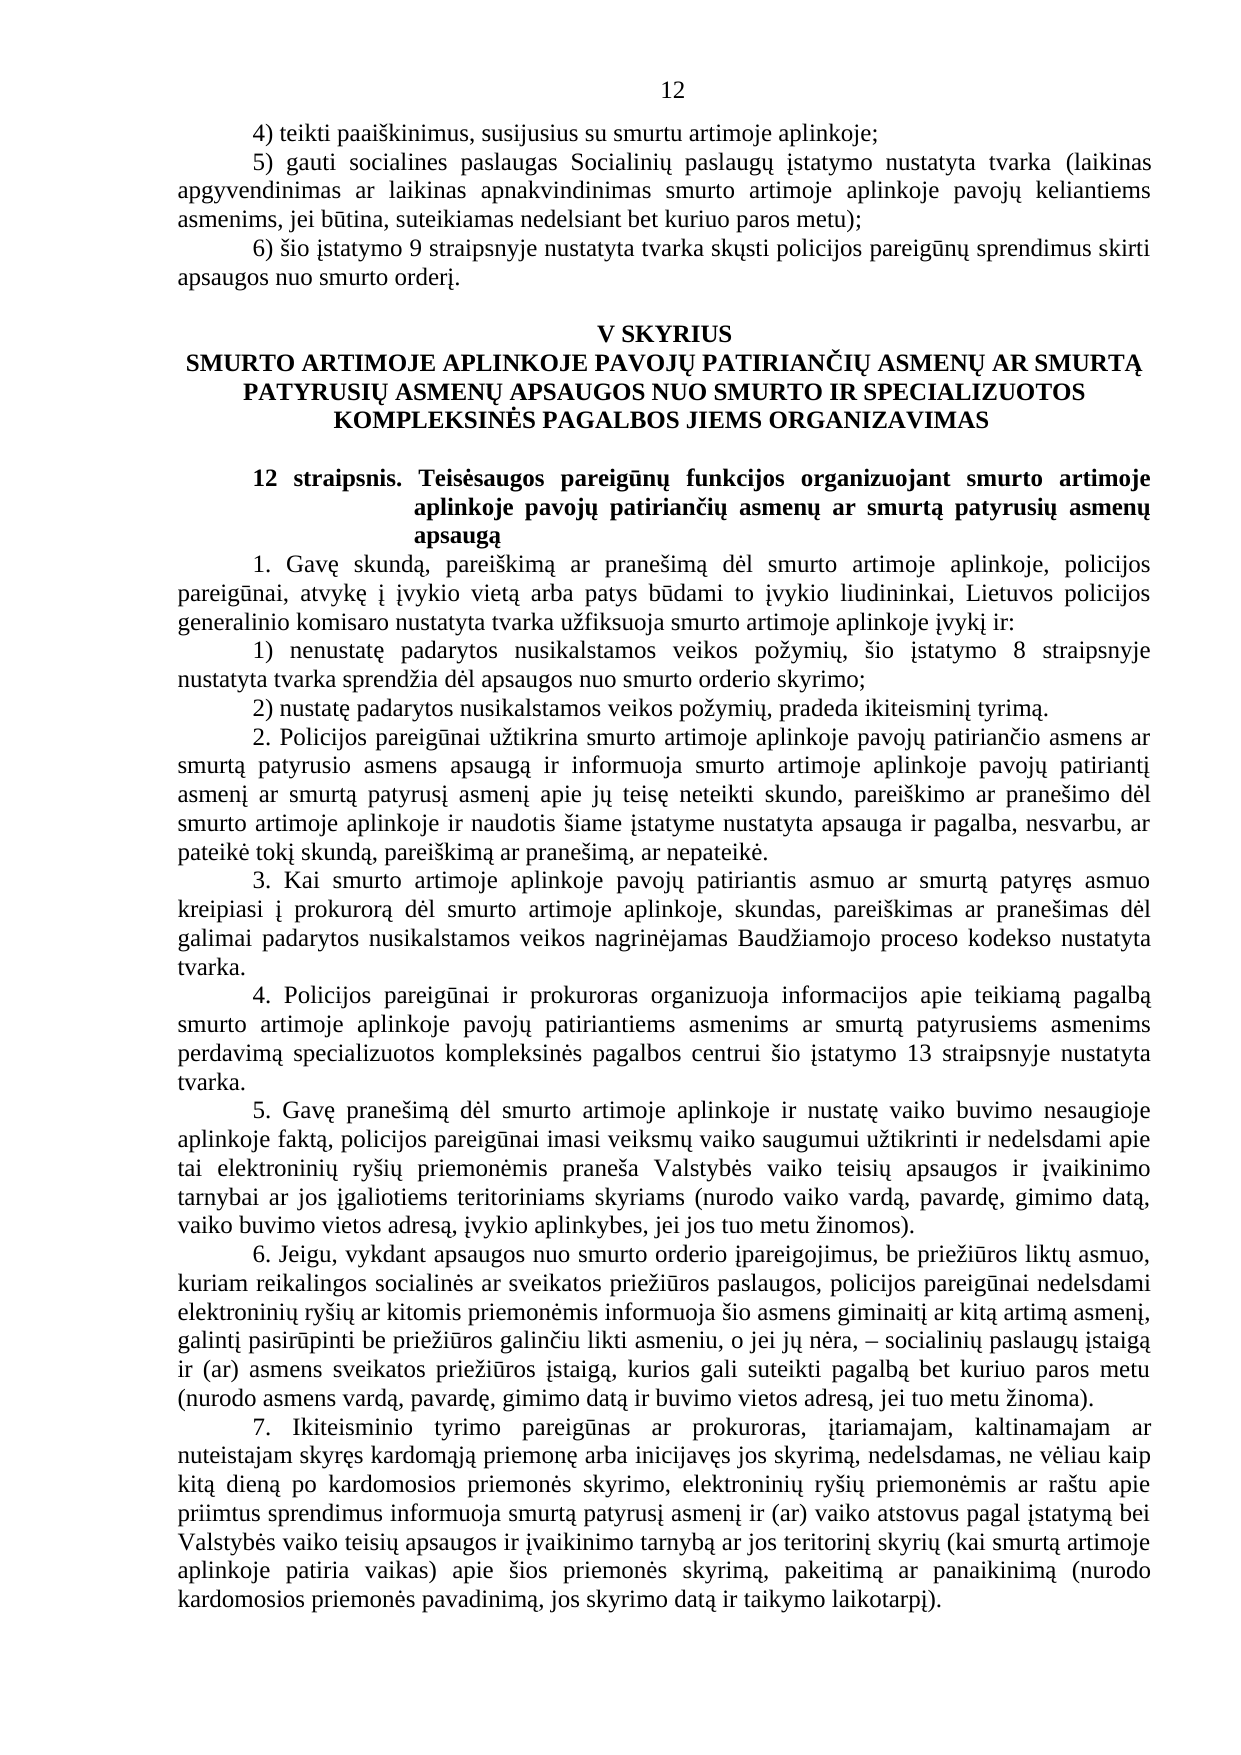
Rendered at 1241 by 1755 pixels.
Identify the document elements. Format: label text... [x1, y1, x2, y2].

text 1. Gavę skundą, pareiškimą ar pranešimą dėl smurto artimoje aplinkoje, policijos pareigūnai, atvykę į įvykio vietą arba patys būdami to įvykio liudininkai, Lietuvos policijos generalinio komisaro nustatyta tvarka užfiksuoja smurto artimoje aplinkoje įvykį ir: [177, 549, 1152, 636]
text 4. Policijos pareigūnai ir prokuroras organizuoja informacijos apie teikiamą pagalbą smurto artimoje aplinkoje pavojų patiriantiems asmenims ar smurtą patyrusiems asmenims perdavimą specializuotos kompleksinės pagalbos centrui šio įstatymo 13 straipsnyje nustatyta tvarka. [177, 981, 1152, 1096]
text 5) gauti socialines paslaugas Socialinių paslaugų įstatymo nustatyta tvarka (laikinas apgyvendinimas ar laikinas apnakvindinimas smurto artimoje aplinkoje pavojų keliantiems asmenims, jei būtina, suteikiamas nedelsiant bet kuriuo paros metu); [177, 147, 1152, 233]
text 3. Kai smurto artimoje aplinkoje pavojų patiriantis asmuo ar smurtą patyręs asmuo kreipiasi į prokurorą dėl smurto artimoje aplinkoje, skundas, pareiškimas ar pranešimas dėl galimai padarytos nusikalstamos veikos nagrinėjamas Baudžiamojo proceso kodekso nustatyta tvarka. [177, 866, 1152, 981]
text 12 straipsnis. Teisėsaugos pareigūnų funkcijos organizuojant smurto artimoje aplinkoje pavojų patiriančių asmenų ar smurtą patyrusių asmenų apsaugą [252, 463, 1152, 549]
text 6. Jeigu, vykdant apsaugos nuo smurto orderio įpareigojimus, be priežiūros liktų asmuo, kuriam reikalingos socialinės ar sveikatos priežiūros paslaugos, policijos pareigūnai nedelsdami elektroninių ryšių ar kitomis priemonėmis informuoja šio asmens giminaitį ar kitą artimą asmenį, galintį pasirūpinti be priežiūros galinčiu likti asmeniu, o jei jų nėra, – socialinių paslaugų įstaigą ir (ar) asmens sveikatos priežiūros įstaigą, kurios gali suteikti pagalbą bet kuriuo paros metu (nurodo asmens vardą, pavardę, gimimo datą ir buvimo vietos adresą, jei tuo metu žinoma). [177, 1239, 1152, 1412]
text 1) nenustatę padarytos nusikalstamos veikos požymių, šio įstatymo 8 straipsnyje nustatyta tvarka sprendžia dėl apsaugos nuo smurto orderio skyrimo; [177, 636, 1152, 693]
text 6) šio įstatymo 9 straipsnyje nustatyta tvarka skųsti policijos pareigūnų sprendimus skirti apsaugos nuo smurto orderį. [177, 233, 1152, 291]
text V SKYRIUS [177, 319, 1152, 348]
text 4) teikti paaiškinimus, susijusius su smurtu artimoje aplinkoje; [177, 118, 1152, 147]
text 2) nustatę padarytos nusikalstamos veikos požymių, pradeda ikiteisminį tyrimą. [177, 693, 1152, 722]
text 2. Policijos pareigūnai užtikrina smurto artimoje aplinkoje pavojų patiriančio asmens ar smurtą patyrusio asmens apsaugą ir informuoja smurto artimoje aplinkoje pavojų patiriantį asmenį ar smurtą patyrusį asmenį apie jų teisę neteikti skundo, pareiškimo ar pranešimo dėl smurto artimoje aplinkoje ir naudotis šiame įstatyme nustatyta apsauga ir pagalba, nesvarbu, ar pateikė tokį skundą, pareiškimą ar pranešimą, ar nepateikė. [177, 722, 1152, 866]
text 7. Ikiteisminio tyrimo pareigūnas ar prokuroras, įtariamajam, kaltinamajam ar nuteistajam skyręs kardomąją priemonę arba inicijavęs jos skyrimą, nedelsdamas, ne vėliau kaip kitą dieną po kardomosios priemonės skyrimo, elektroninių ryšių priemonėmis ar raštu apie priimtus sprendimus informuoja smurtą patyrusį asmenį ir (ar) vaiko atstovus pagal įstatymą bei Valstybės vaiko teisių apsaugos ir įvaikinimo tarnybą ar jos teritorinį skyrių (kai smurtą artimoje aplinkoje patiria vaikas) apie šios priemonės skyrimą, pakeitimą ar panaikinimą (nurodo kardomosios priemonės pavadinimą, jos skyrimo datą ir taikymo laikotarpį). [177, 1412, 1152, 1613]
text SMURTO ARTIMOJE APLINKOJE PAVOJŲ PATIRIANČIŲ ASMENŲ AR SMURTĄ PATYRUSIŲ ASMENŲ APSAUGOS NUO SMURTO IR SPECIALIZUOTOS KOMPLEKSINĖS PAGALBOS JIEMS ORGANIZAVIMAS [177, 348, 1152, 434]
text 5. Gavę pranešimą dėl smurto artimoje aplinkoje ir nustatę vaiko buvimo nesaugioje aplinkoje faktą, policijos pareigūnai imasi veiksmų vaiko saugumui užtikrinti ir nedelsdami apie tai elektroninių ryšių priemonėmis praneša Valstybės vaiko teisių apsaugos ir įvaikinimo tarnybai ar jos įgaliotiems teritoriniams skyriams (nurodo vaiko vardą, pavardę, gimimo datą, vaiko buvimo vietos adresą, įvykio aplinkybes, jei jos tuo metu žinomos). [177, 1096, 1152, 1239]
